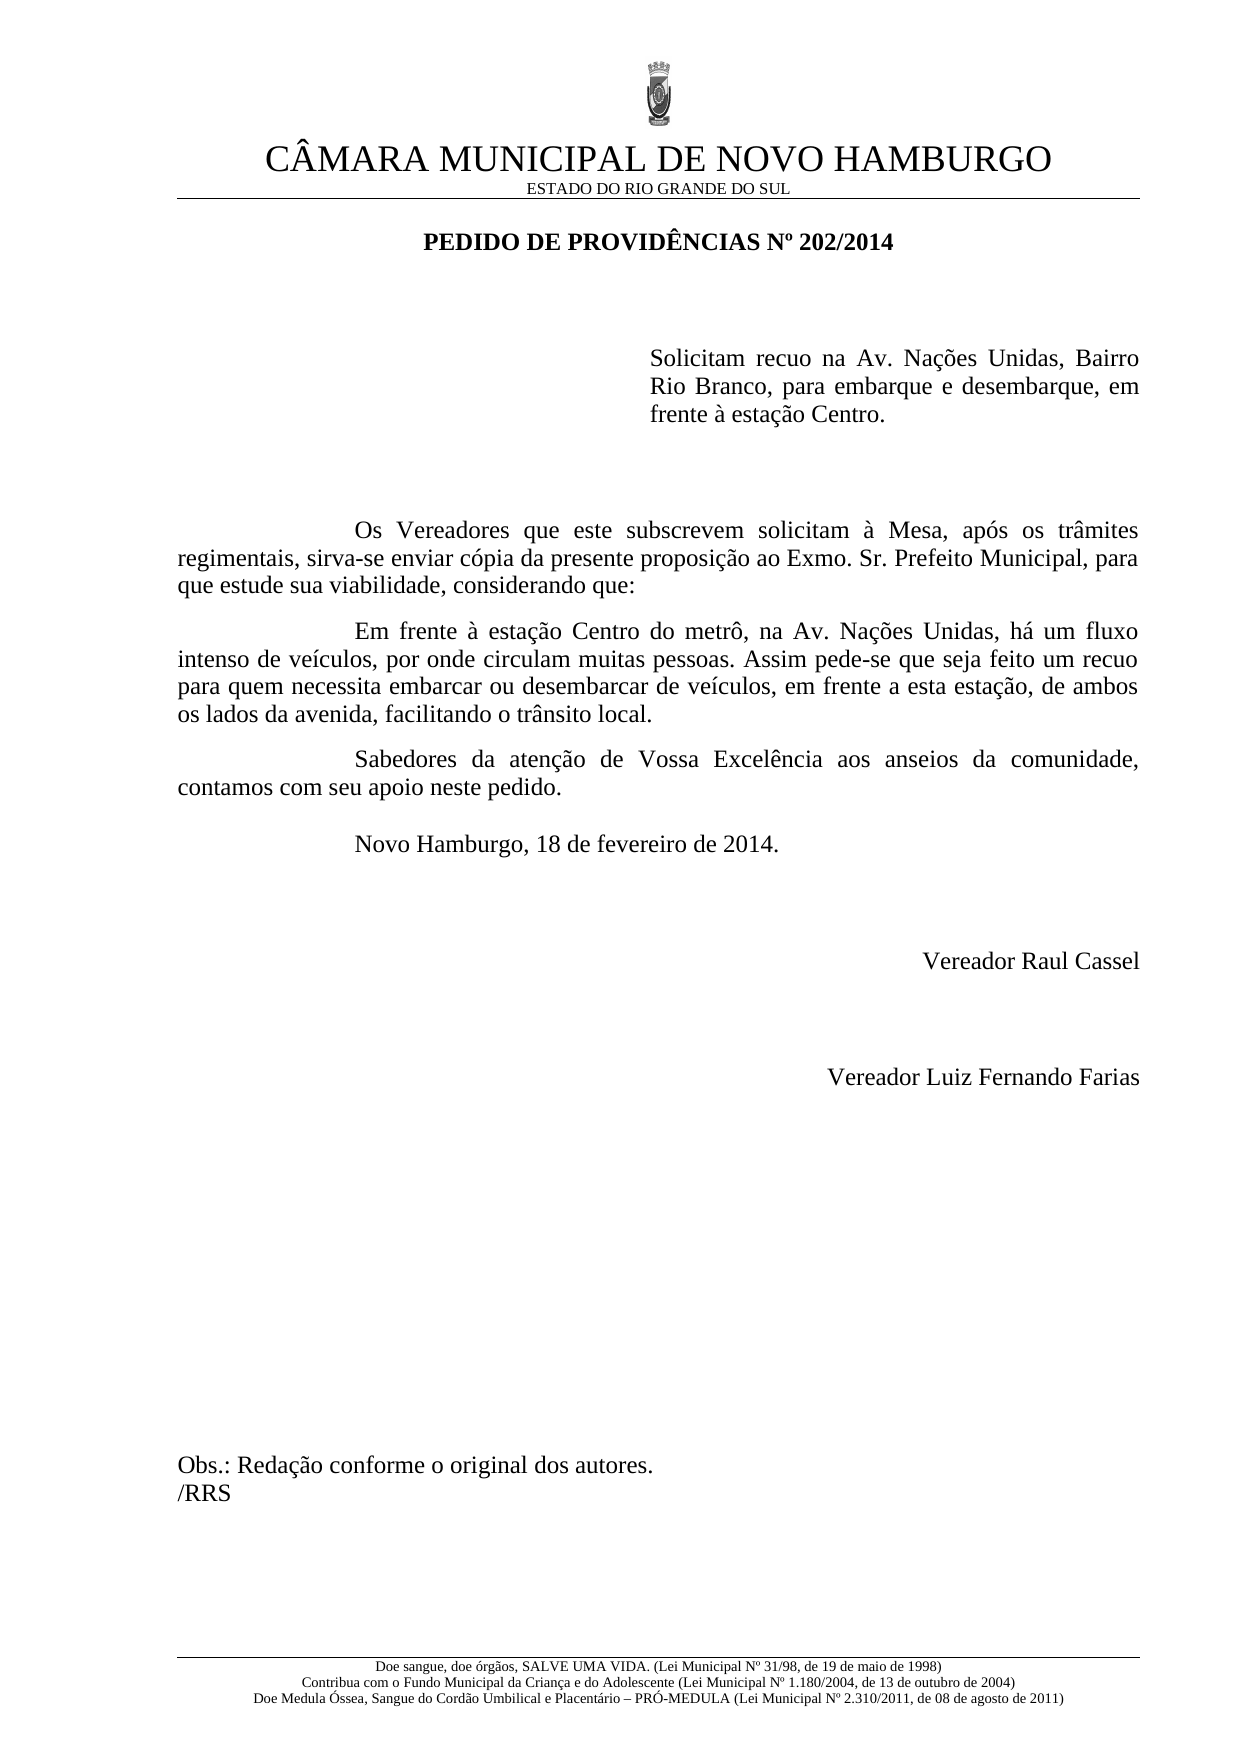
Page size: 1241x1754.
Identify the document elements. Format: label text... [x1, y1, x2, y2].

text Obs.: Redação conforme o original dos autores. [177, 1451, 1140, 1479]
text Em frente à estação Centro do metrô, na Av. Nações Unidas, há um fluxo intenso de veículos, por onde circulam muitas pessoas. Assim pede-se que seja feito um recuo para quem necessita embarcar ou desembarcar de veículos, em frente a esta estação, de ambos os lados da avenida, facilitando o trânsito local. [177, 617, 1140, 728]
text Sabedores da atenção de Vossa Excelência aos anseios da comunidade, contamos com seu apoio neste pedido. [177, 746, 1140, 801]
text Vereador Raul Cassel [177, 947, 1140, 974]
text Solicitam recuo na Av. Nações Unidas, Bairro Rio Branco, para embarque e desembarque, em frente à estação Centro. [649, 344, 1140, 428]
text PEDIDO DE PROVIDÊNCIAS Nº 202/2014 [177, 228, 1140, 256]
text /RRS [177, 1479, 1140, 1506]
text Os Vereadores que este subscrevem solicitam à Mesa, após os trâmites regimentais, sirva-se enviar cópia da presente proposição ao Exmo. Sr. Prefeito Municipal, para que estude sua viabilidade, considerando que: [177, 516, 1140, 599]
text Vereador Luiz Fernando Farias [177, 1063, 1140, 1091]
text Novo Hamburgo, 18 de fevereiro de 2014. [177, 831, 1140, 858]
